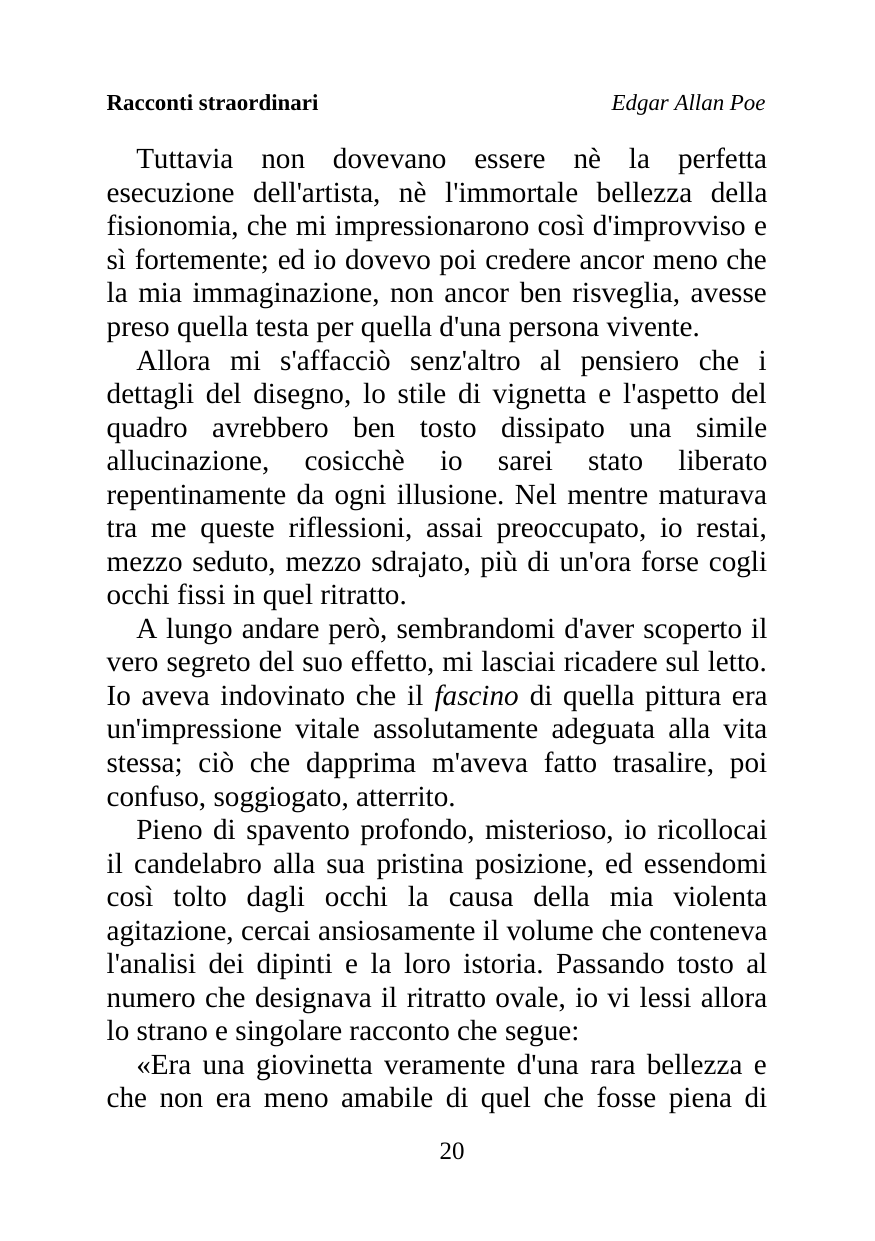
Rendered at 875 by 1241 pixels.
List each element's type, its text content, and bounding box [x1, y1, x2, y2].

text Pieno di spavento profondo, misterioso, io ricollocai il candelabro alla sua pristina posizione, ed essendomi così tolto dagli occhi la causa della mia violenta agitazione, cercai ansiosamente il volume che conteneva l'analisi dei dipinti e la loro istoria. Passando tosto al numero che designava il ritratto ovale, io vi lessi allora lo strano e singolare racconto che segue: [106, 812, 768, 1047]
text A lungo andare però, sembrandomi d'aver scoperto il vero segreto del suo effetto, mi lasciai ricadere sul letto. Io aveva indovinato che il fascino di quella pittura era un'impressione vitale assolutamente adeguata alla vita stessa; ciò che dapprima m'aveva fatto trasalire, poi confuso, soggiogato, atterrito. [106, 611, 768, 812]
text Tuttavia non dovevano essere nè la perfetta esecuzione dell'artista, nè l'immortale bellezza della fisionomia, che mi impressionarono così d'improvviso e sì fortemente; ed io dovevo poi credere ancor meno che la mia immaginazione, non ancor ben risveglia, avesse preso quella testa per quella d'una persona vivente. [106, 141, 768, 343]
text Allora mi s'affacciò senz'altro al pensiero che i dettagli del disegno, lo stile di vignetta e l'aspetto del quadro avrebbero ben tosto dissipato una simile allucinazione, cosicchè io sarei stato liberato repentinamente da ogni illusione. Nel mentre maturava tra me queste riflessioni, assai preoccupato, io restai, mezzo seduto, mezzo sdrajato, più di un'ora forse cogli occhi fissi in quel ritratto. [106, 343, 768, 611]
text «Era una giovinetta veramente d'una rara bellezza e che non era meno amabile di quel che fosse piena di [106, 1047, 768, 1114]
